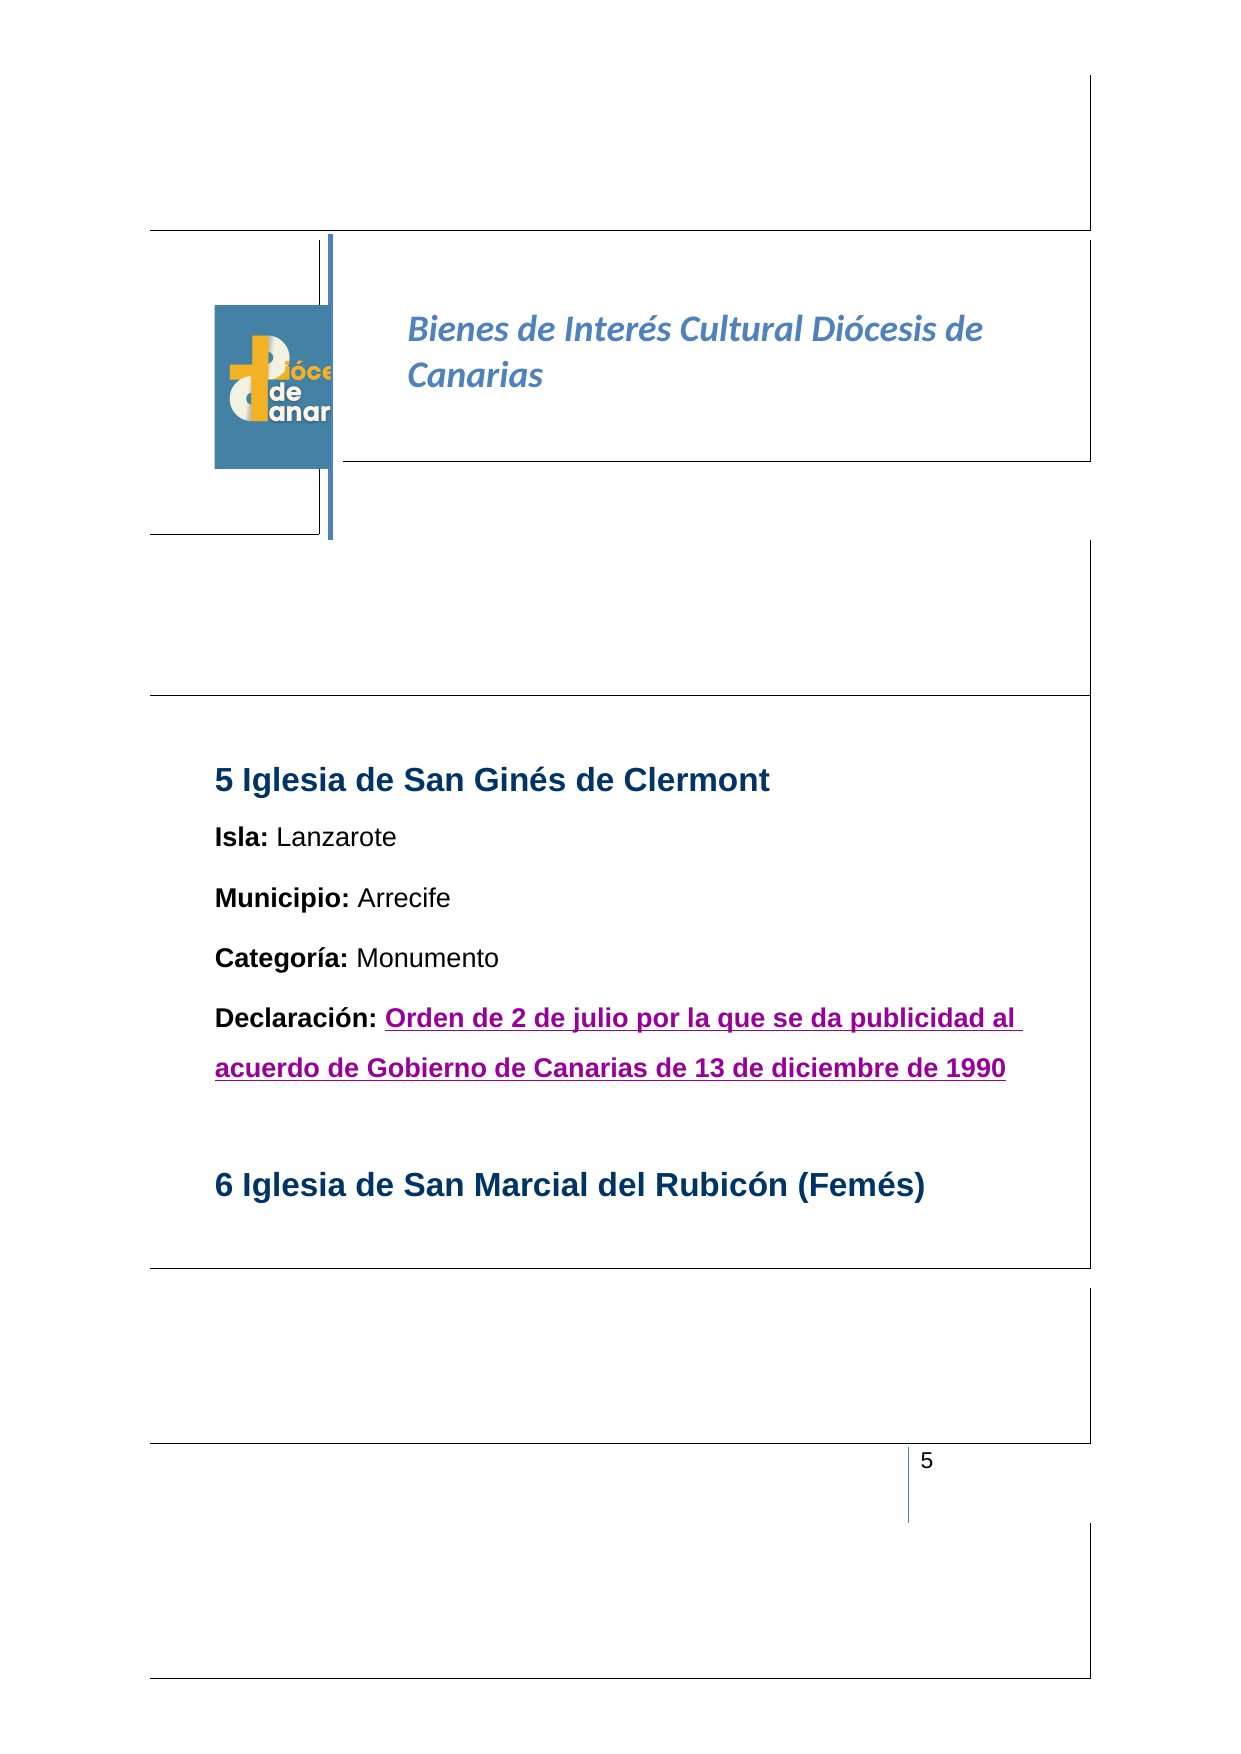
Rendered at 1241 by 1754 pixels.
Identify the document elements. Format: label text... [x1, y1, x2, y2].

text Declaración: Orden de 2 de julio por la que se da publicidad al acuerdo de Gobierno de Canarias de 13 de diciembre de 1990 [150, 938, 1091, 1084]
text 5 Iglesia de San Ginés de Clermont [150, 695, 1090, 757]
text Municipio: Arrecife [150, 817, 1091, 877]
text Categoría: Monumento [150, 877, 1091, 938]
text Isla: Lanzarote [150, 757, 1091, 817]
text 6 Iglesia de San Marcial del Rubicón (Femés) [150, 1101, 1091, 1268]
